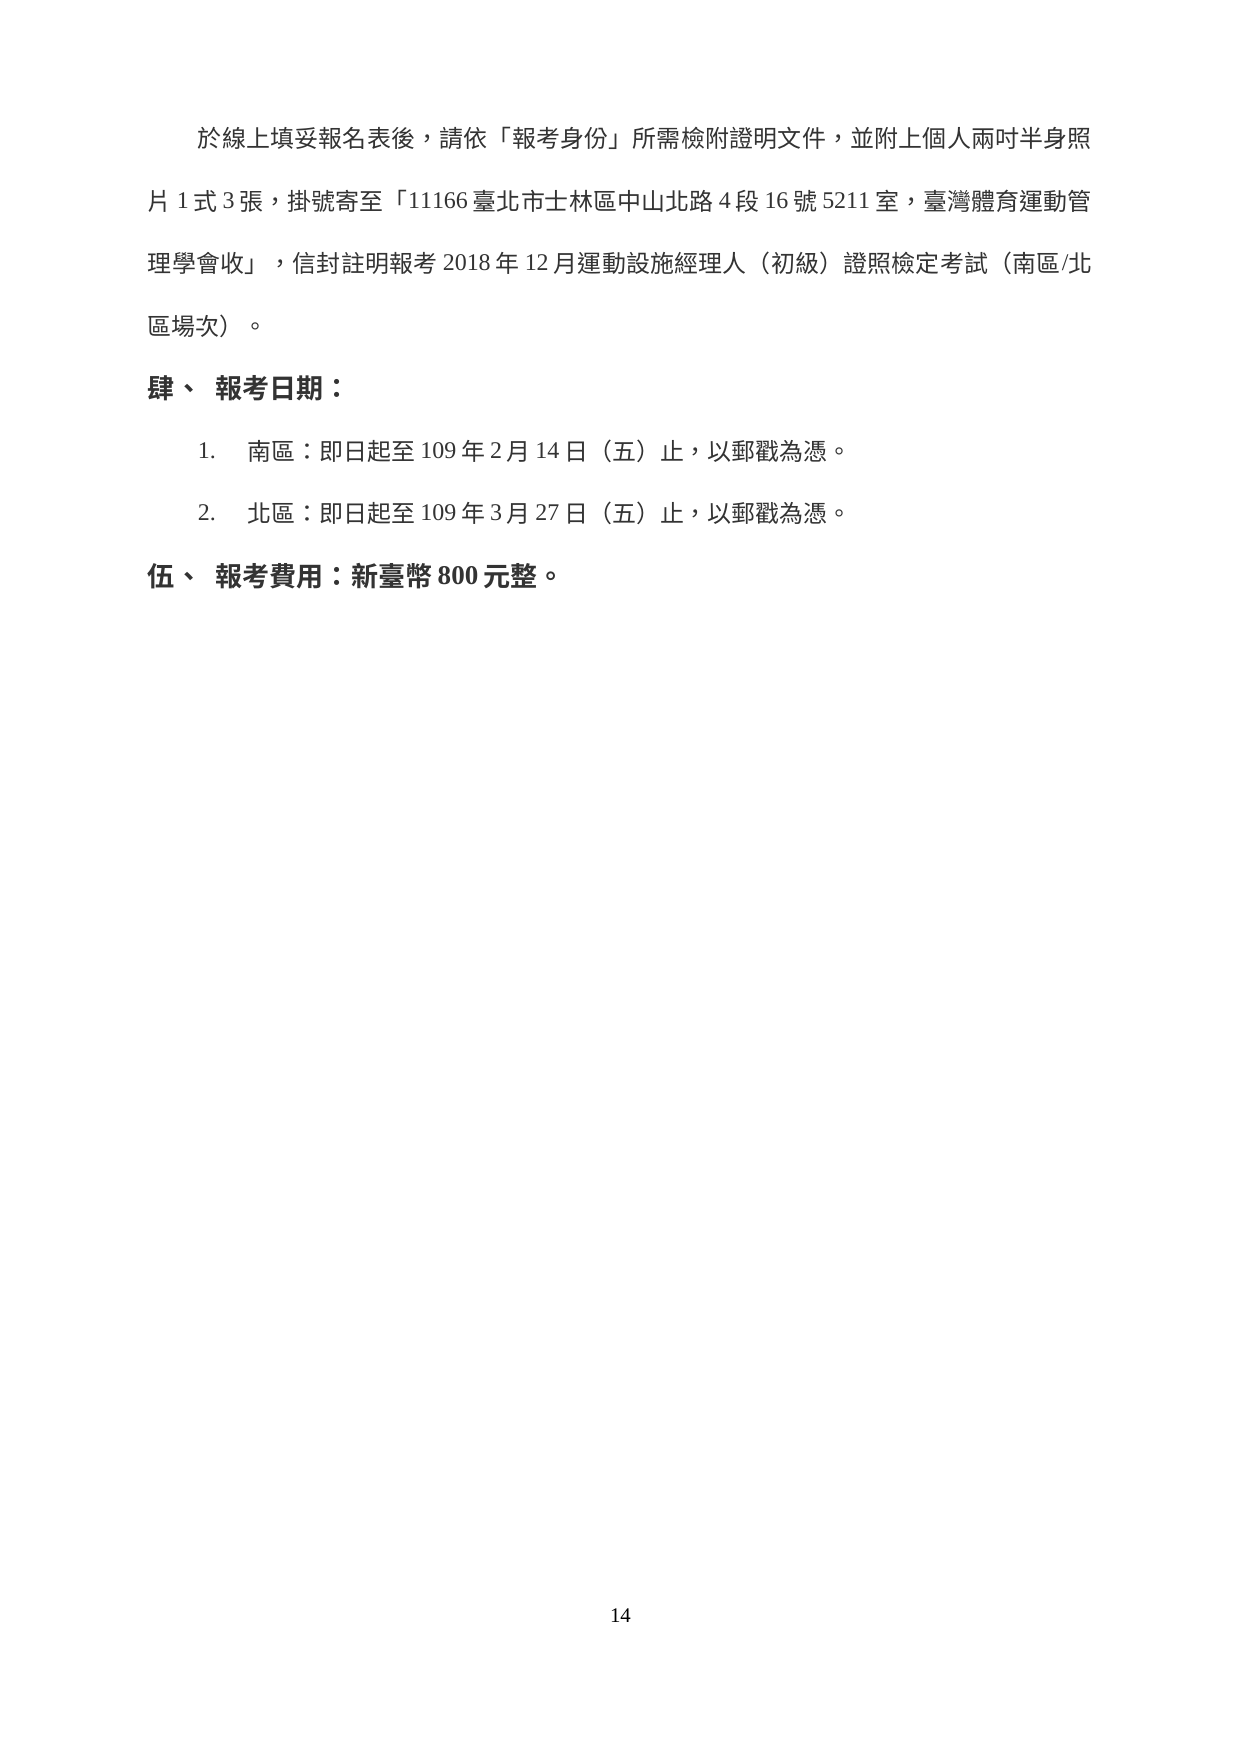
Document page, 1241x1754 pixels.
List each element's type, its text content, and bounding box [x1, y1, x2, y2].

list 北區：即日起至109年3月27日（五）止，以郵戳為憑。 [198, 471, 1092, 533]
list 南區：即日起至109年2月14日（五）止，以郵戳為憑。 [198, 408, 1092, 471]
text 肆、 報考日期： [148, 346, 1092, 408]
text 於線上填妥報名表後，請依「報考身份」所需檢附證明文件，並附上個人兩吋半身照片1式3張，掛號寄至「11166臺北市士林區中山北路4段16號5211室，臺灣體育運動管理學會收」，信封註明報考2018年12月運動設施經理人（初級）證照檢定考試（南區/北區場次）。 [148, 96, 1092, 346]
text 伍、 報考費用：新臺幣800元整。 [148, 533, 1092, 596]
